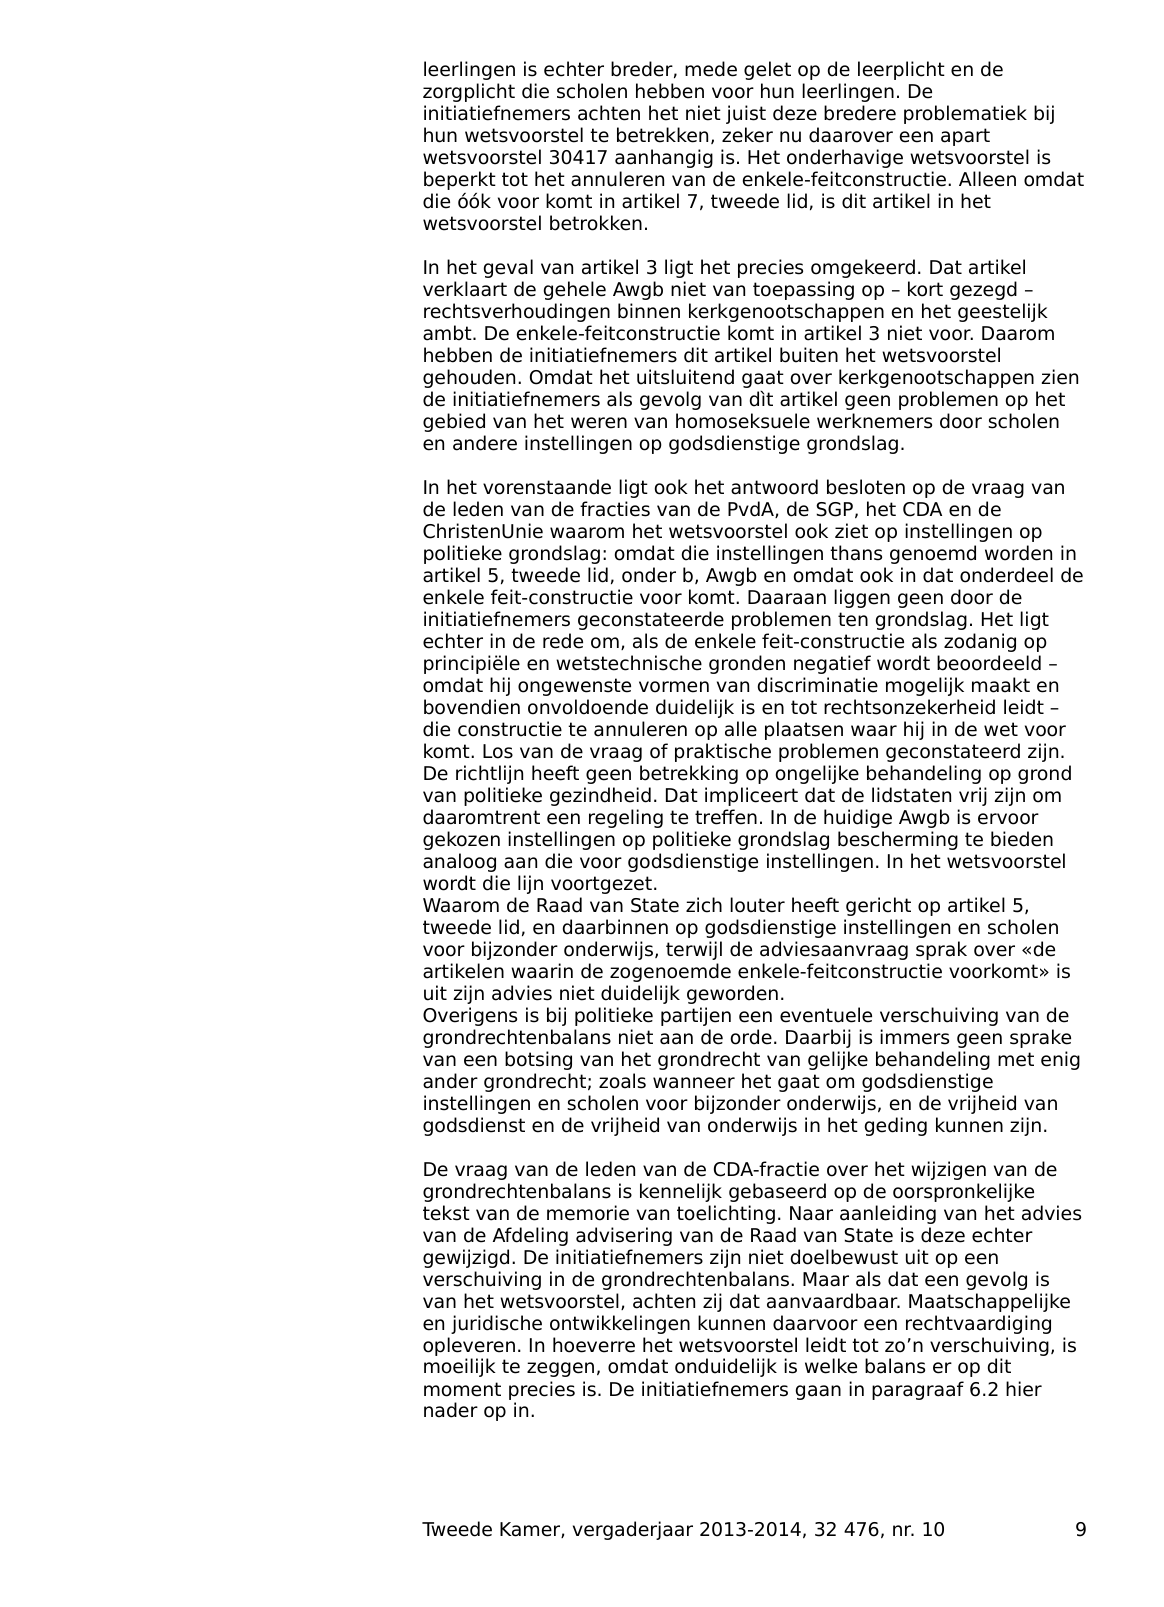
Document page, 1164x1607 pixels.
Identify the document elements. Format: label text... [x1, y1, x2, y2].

text leerlingen is echter breder, mede gelet op de leerplicht en de zorgplicht die scholen hebben voor hun leerlingen. De initiatiefnemers achten het niet juist deze bredere problematiek bij hun wetsvoorstel te betrekken, zeker nu daarover een apart wetsvoorstel 30417 aanhangig is. Het onderhavige wetsvoorstel is beperkt tot het annuleren van de enkele-feitconstructie. Alleen omdat die óók voor komt in artikel 7, tweede lid, is dit artikel in het wetsvoorstel betrokken. [422, 59, 1087, 235]
text De richtlijn heeft geen betrekking op ongelijke behandeling op grond van politieke gezindheid. Dat impliceert dat de lidstaten vrij zijn om daaromtrent een regeling te treffen. In de huidige Awgb is ervoor gekozen instellingen op politieke grondslag bescherming te bieden analoog aan die voor godsdienstige instellingen. In het wetsvoorstel wordt die lijn voortgezet. [422, 763, 1087, 895]
text Waarom de Raad van State zich louter heeft gericht op artikel 5, tweede lid, en daarbinnen op godsdienstige instellingen en scholen voor bijzonder onderwijs, terwijl de adviesaanvraag sprak over «de artikelen waarin de zogenoemde enkele-feitconstructie voorkomt» is uit zijn advies niet duidelijk geworden. [422, 895, 1087, 1004]
text De vraag van de leden van de CDA-fractie over het wijzigen van de grondrechtenbalans is kennelijk gebaseerd op de oorspronkelijke tekst van de memorie van toelichting. Naar aanleiding van het advies van de Afdeling advisering van de Raad van State is deze echter gewijzigd. De initiatiefnemers zijn niet doelbewust uit op een verschuiving in de grondrechtenbalans. Maar als dat een gevolg is van het wetsvoorstel, achten zij dat aanvaardbaar. Maatschappelijke en juridische ontwikkelingen kunnen daarvoor een rechtvaardiging opleveren. In hoeverre het wetsvoorstel leidt tot zo’n verschuiving, is moeilijk te zeggen, omdat onduidelijk is welke balans er op dit moment precies is. De initiatiefnemers gaan in paragraaf 6.2 hier nader op in. [422, 1159, 1087, 1422]
text In het geval van artikel 3 ligt het precies omgekeerd. Dat artikel verklaart de gehele Awgb niet van toepassing op – kort gezegd – rechtsverhoudingen binnen kerkgenootschappen en het geestelijk ambt. De enkele-feitconstructie komt in artikel 3 niet voor. Daarom hebben de initiatiefnemers dit artikel buiten het wetsvoorstel gehouden. Omdat het uitsluitend gaat over kerkgenootschappen zien de initiatiefnemers als gevolg van dìt artikel geen problemen op het gebied van het weren van homoseksuele werknemers door scholen en andere instellingen op godsdienstige grondslag. [422, 257, 1087, 455]
text Overigens is bij politieke partijen een eventuele verschuiving van de grondrechtenbalans niet aan de orde. Daarbij is immers geen sprake van een botsing van het grondrecht van gelijke behandeling met enig ander grondrecht; zoals wanneer het gaat om godsdienstige instellingen en scholen voor bijzonder onderwijs, en de vrijheid van godsdienst en de vrijheid van onderwijs in het geding kunnen zijn. [422, 1004, 1087, 1136]
text In het vorenstaande ligt ook het antwoord besloten op de vraag van de leden van de fracties van de PvdA, de SGP, het CDA en de ChristenUnie waarom het wetsvoorstel ook ziet op instellingen op politieke grondslag: omdat die instellingen thans genoemd worden in artikel 5, tweede lid, onder b, Awgb en omdat ook in dat onderdeel de enkele feit-constructie voor komt. Daaraan liggen geen door de initiatiefnemers geconstateerde problemen ten grondslag. Het ligt echter in de rede om, als de enkele feit-constructie als zodanig op principiële en wetstechnische gronden negatief wordt beoordeeld – omdat hij ongewenste vormen van discriminatie mogelijk maakt en bovendien onvoldoende duidelijk is en tot rechtsonzekerheid leidt – die constructie te annuleren op alle plaatsen waar hij in de wet voor komt. Los van de vraag of praktische problemen geconstateerd zijn. [422, 477, 1087, 763]
